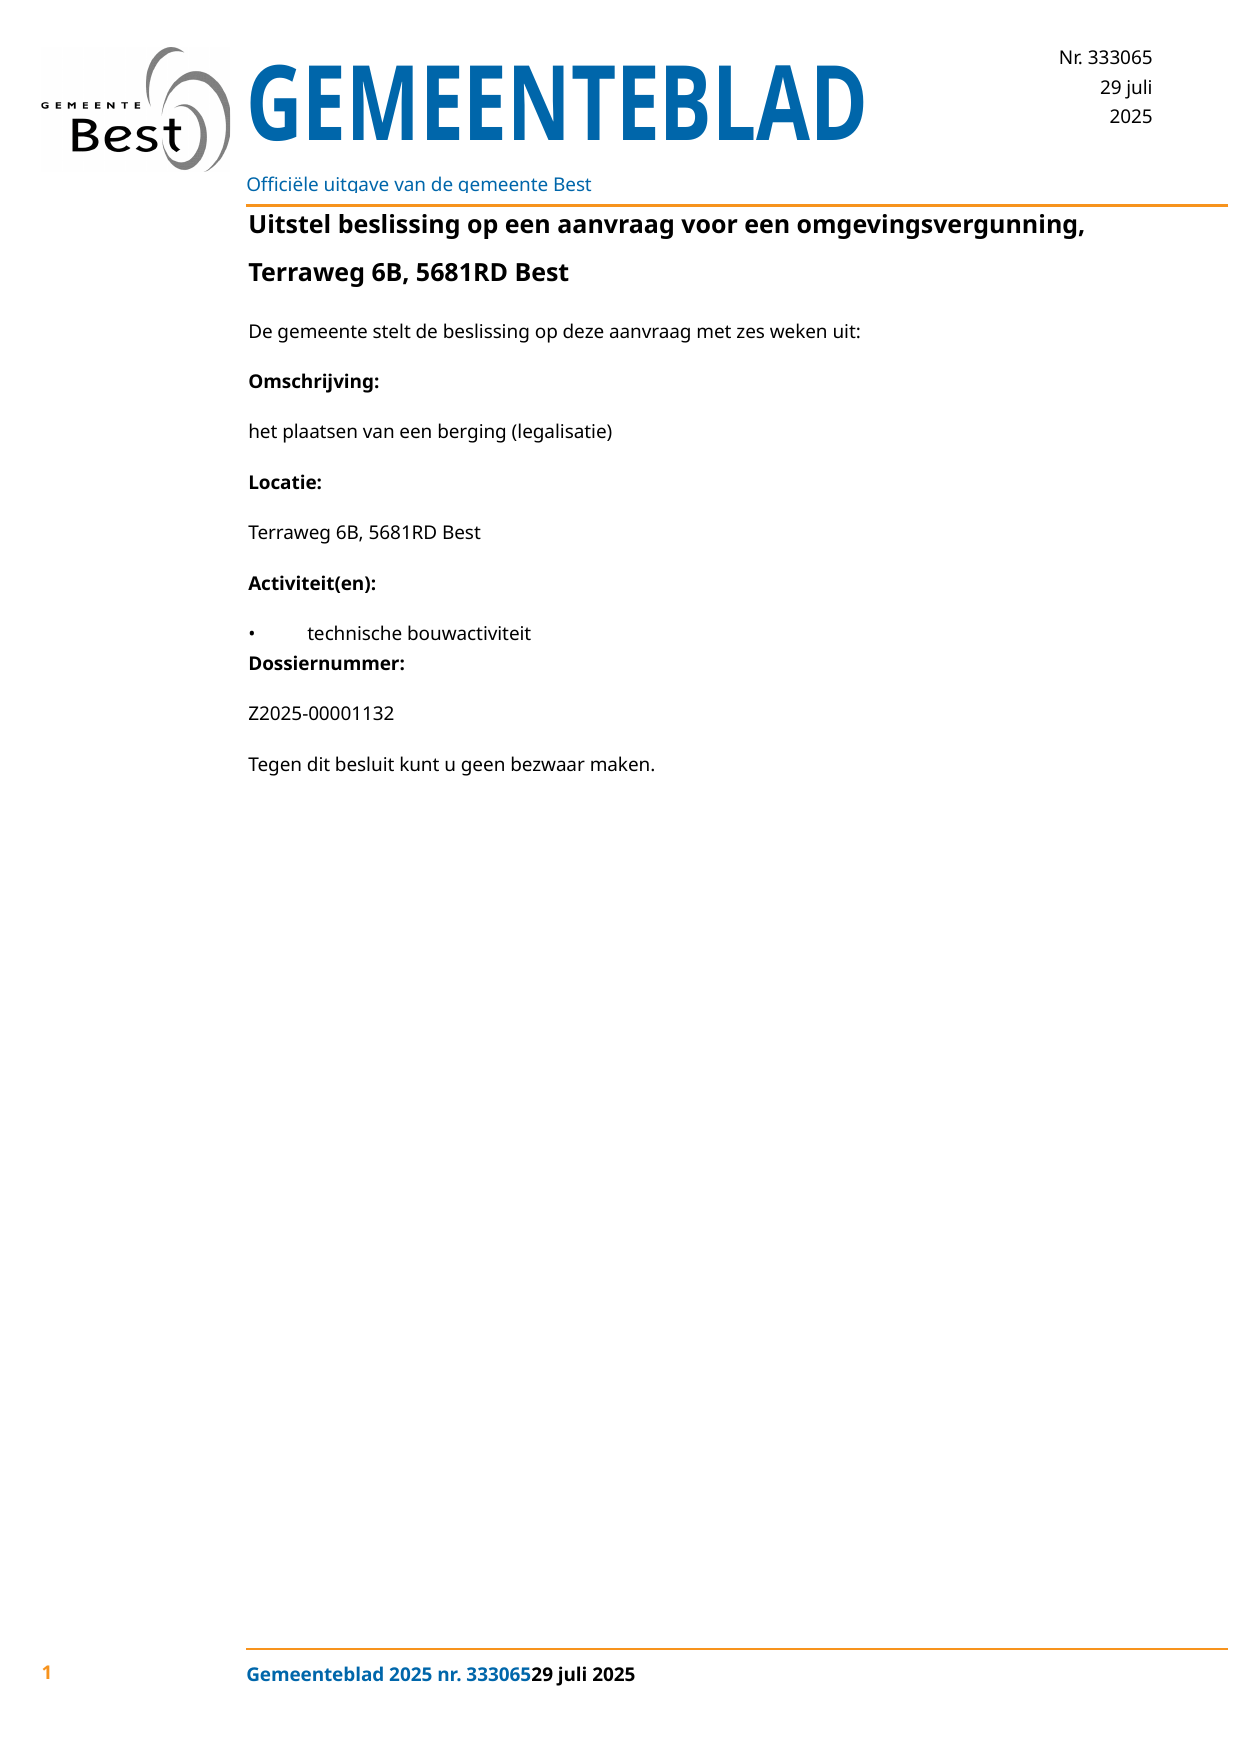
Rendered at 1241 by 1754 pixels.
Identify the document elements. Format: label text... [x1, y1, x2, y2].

text Uitstel beslissing op een aanvraag voor een omgevingsvergunning, Terraweg 6B, 5681RD Best [248, 207, 1152, 288]
text Dossiernummer: [248, 650, 1152, 676]
text het plaatsen van een berging (legalisatie) [248, 419, 1152, 444]
text Omschrijving: [248, 368, 1152, 394]
picture [41, 47, 231, 172]
text Z2025-00001132 [248, 700, 1152, 726]
text Activiteit(en): [248, 570, 1152, 596]
text De gemeente stelt de beslissing op deze aanvraag met zes weken uit: [248, 318, 1152, 344]
list technische bouwactiviteit [248, 620, 1152, 646]
text Tegen dit besluit kunt u geen bezwaar maken. [248, 751, 1152, 777]
text Terraweg 6B, 5681RD Best [248, 519, 1152, 545]
text Locatie: [248, 469, 1152, 495]
